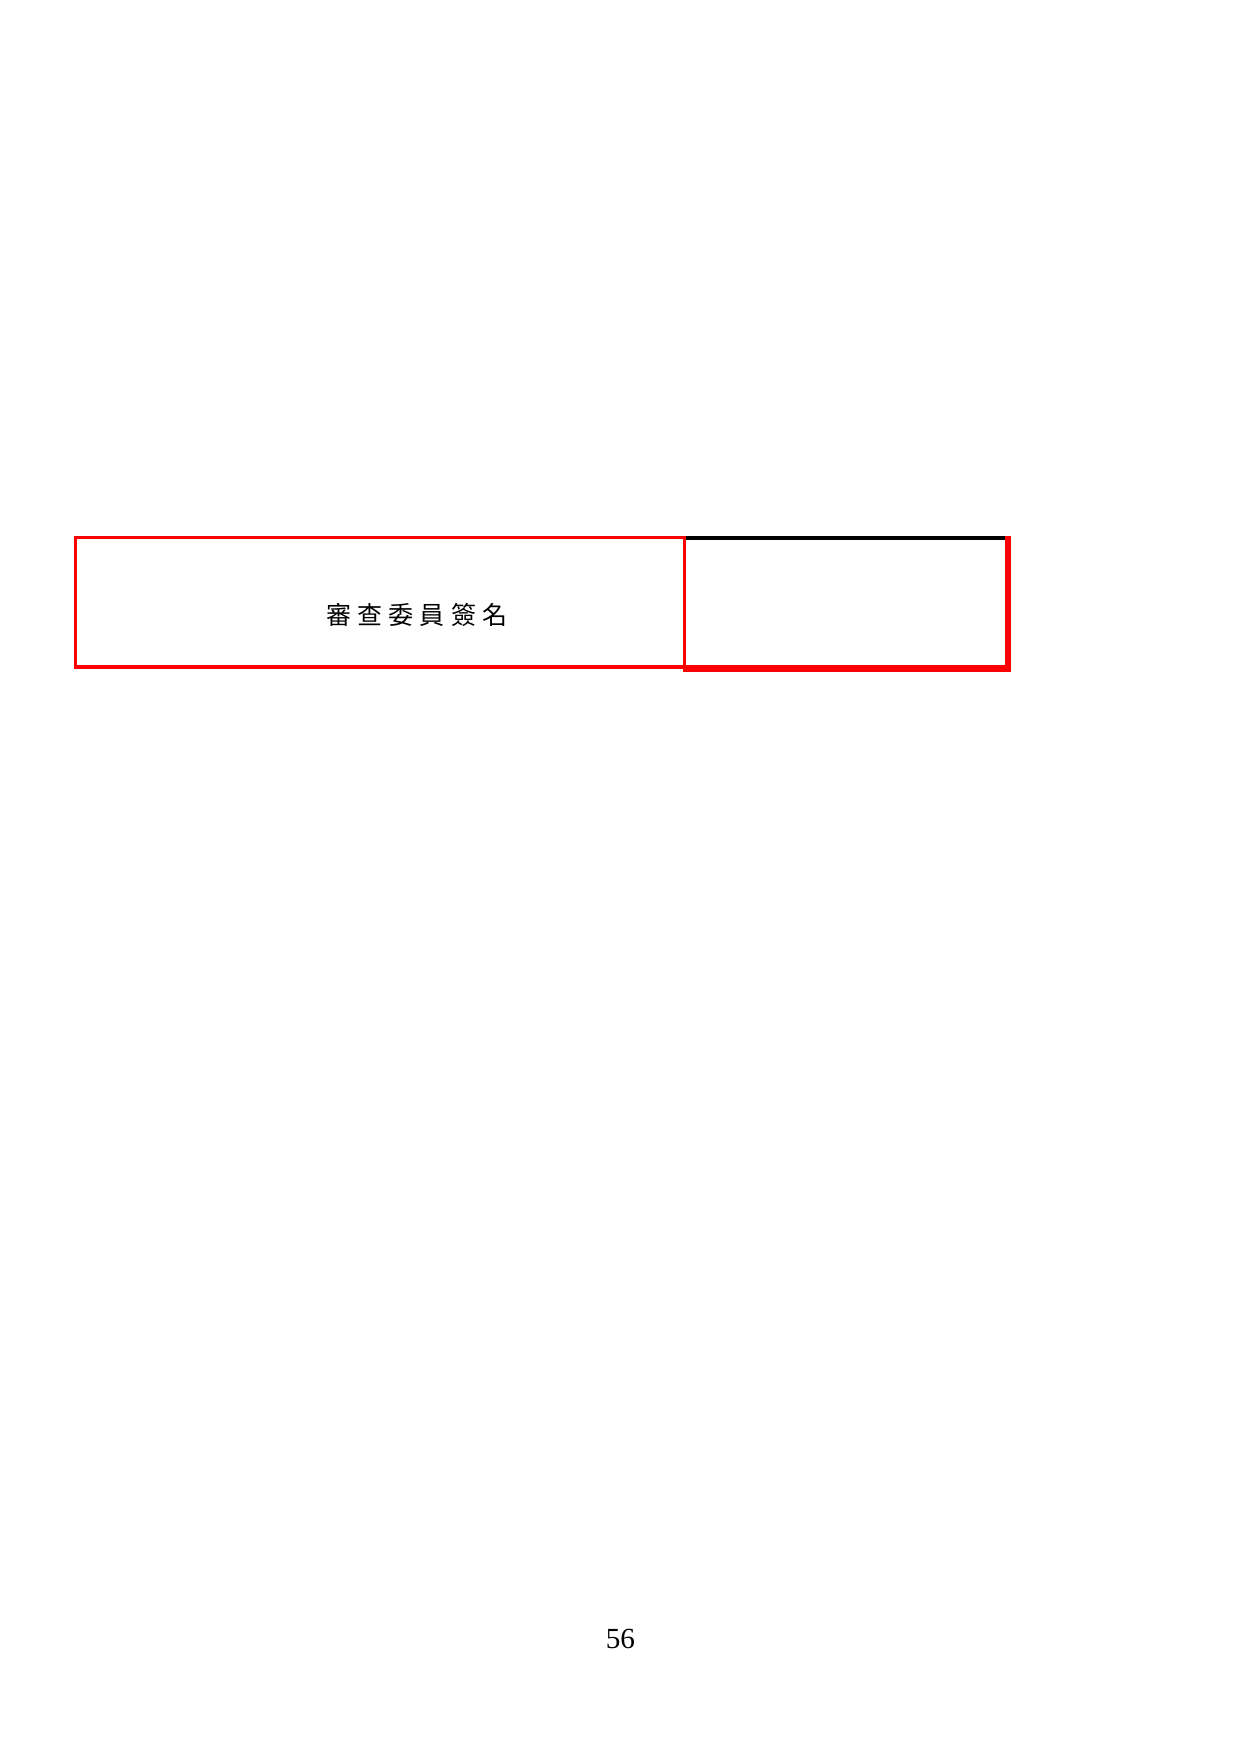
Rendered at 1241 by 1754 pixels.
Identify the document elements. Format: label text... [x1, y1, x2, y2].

table_cell [686, 540, 1005, 665]
table_cell 審查委員簽名 [77, 539, 683, 665]
